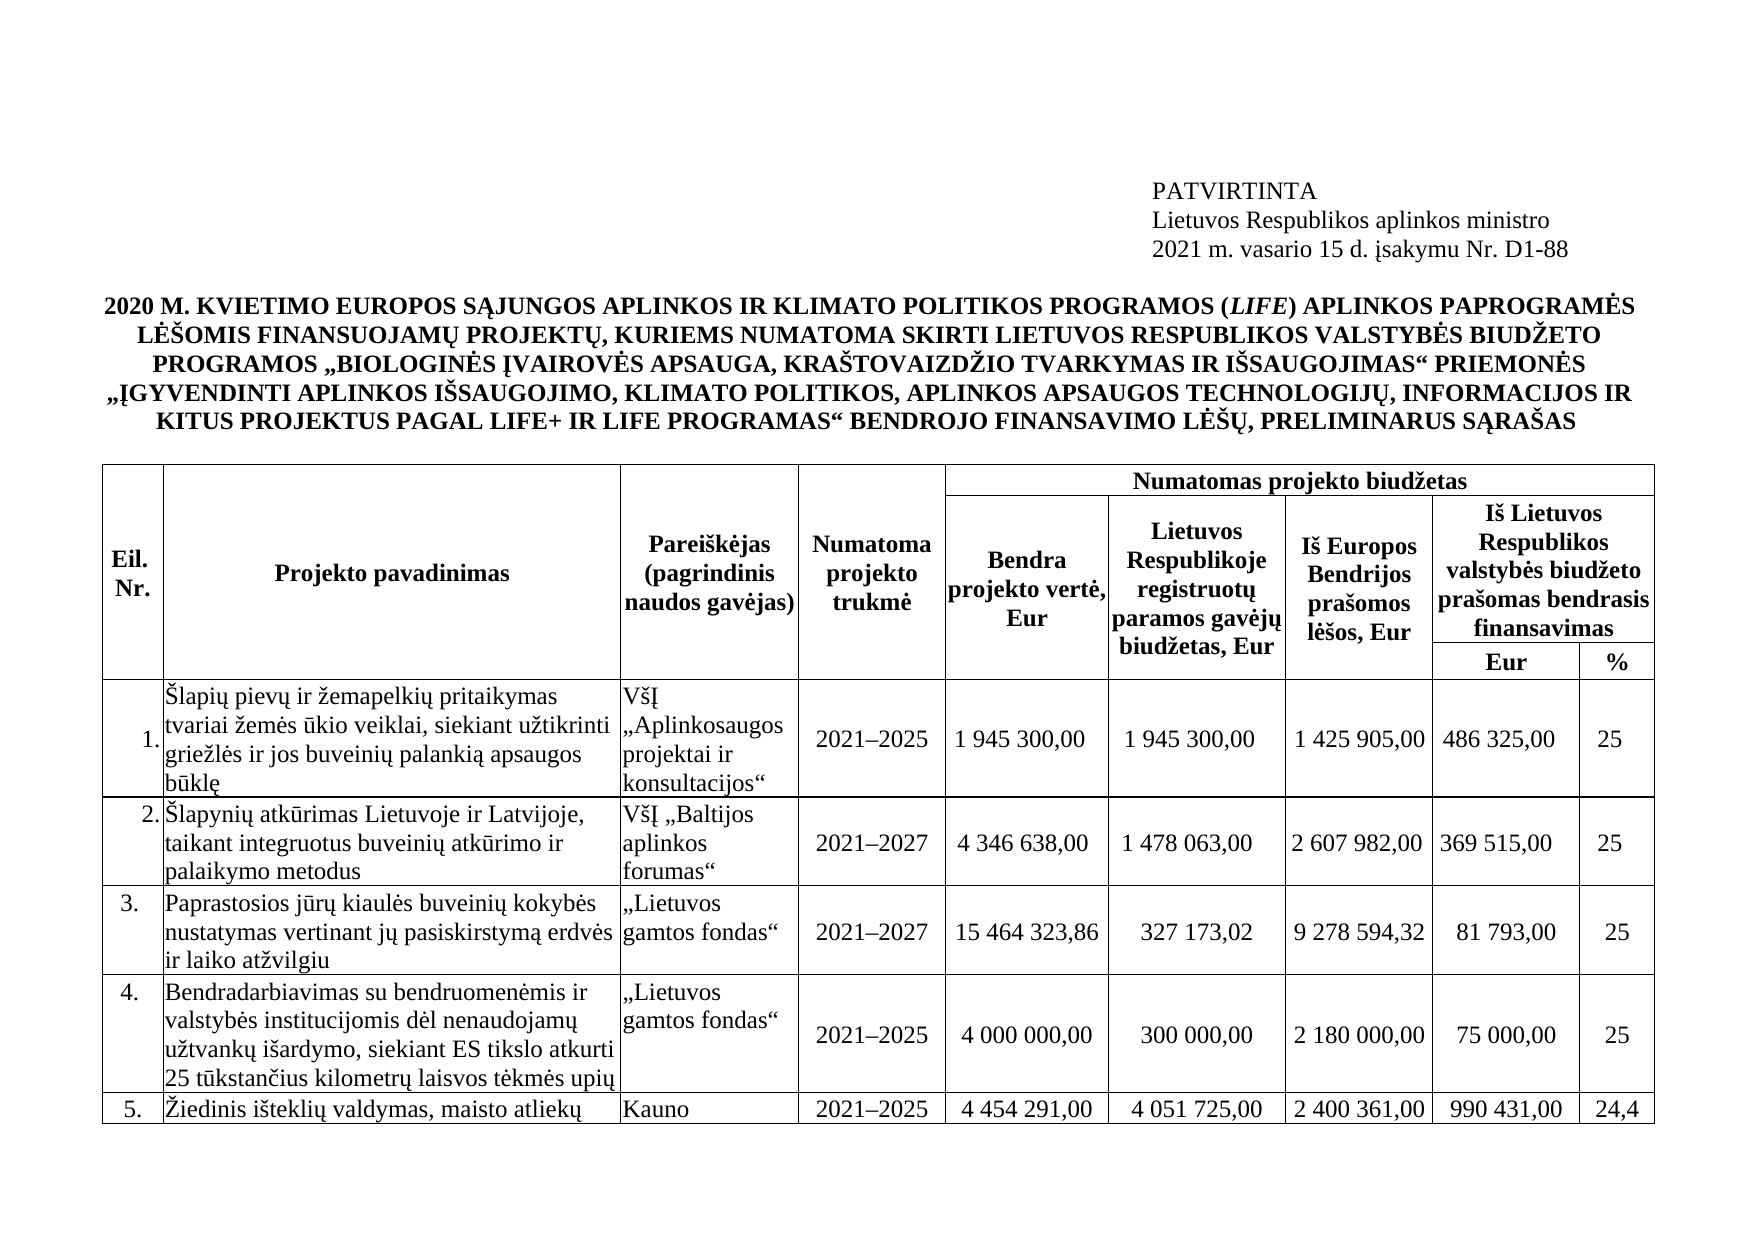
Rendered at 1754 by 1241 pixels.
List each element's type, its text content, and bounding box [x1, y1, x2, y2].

table_cell „Lietuvos gamtos fondas“ [621, 886, 798, 974]
table_cell 4 051 725,00 [1109, 1093, 1285, 1123]
table_cell 3. [103, 886, 163, 974]
table_cell 369 515,00 [1433, 798, 1579, 885]
table_cell 2021–2025 [799, 680, 945, 796]
table_cell [103, 680, 163, 796]
table_cell 15 464 323,86 [946, 886, 1108, 974]
table_cell 25 [1580, 798, 1654, 885]
table_cell 2 180 000,00 [1286, 975, 1432, 1092]
table_header Projekto pavadinimas [164, 465, 620, 679]
table_cell Šlapynių atkūrimas Lietuvoje ir Latvijoje, taikant integruotus buveinių atkūrimo ir palaikymo metodus [164, 798, 620, 885]
table_header Pareiškėjas (pagrindinis naudos gavėjas) [621, 465, 798, 679]
table_cell Bendra projekto vertė, Eur [946, 496, 1108, 679]
table_cell 1 478 063,00 [1109, 798, 1285, 885]
text PATVIRTINTA [1152, 176, 1639, 205]
table_cell 2 607 982,00 [1286, 798, 1432, 885]
table_cell 300 000,00 [1109, 975, 1285, 1092]
table_cell 25 [1580, 886, 1654, 974]
table_cell 81 793,00 [1433, 886, 1579, 974]
table_cell Kauno [621, 1093, 798, 1123]
table_cell 4. [103, 975, 163, 1092]
table_header Numatoma projekto trukmė [799, 465, 945, 679]
table_cell 990 431,00 [1433, 1093, 1579, 1123]
table_header Numatomas projekto biudžetas [946, 465, 1654, 495]
text 2021 m. vasario 15 d. įsakymu Nr. D1-88 [1152, 234, 1639, 263]
table_cell Paprastosios jūrų kiaulės buveinių kokybės nustatymas vertinant jų pasiskirstymą erdvės ir laiko atžvilgiu [164, 886, 620, 974]
text Lietuvos Respublikos aplinkos ministro [1152, 205, 1639, 234]
table_cell Iš Lietuvos Respublikos valstybės biudžeto prašomas bendrasis finansavimas [1433, 496, 1654, 642]
table_cell Žiedinis išteklių valdymas, maisto atliekų [164, 1093, 620, 1123]
table_cell 4 346 638,00 [946, 798, 1108, 885]
table_cell 75 000,00 [1433, 975, 1579, 1092]
table_cell 1 425 905,00 [1286, 680, 1432, 796]
table_cell 327 173,02 [1109, 886, 1285, 974]
table_cell VšĮ „Baltijos aplinkos forumas“ [621, 798, 798, 885]
table_cell 1 945 300,00 [946, 680, 1108, 796]
table_header Eil. Nr. [103, 465, 163, 679]
table_cell Bendradarbiavimas su bendruomenėmis ir valstybės institucijomis dėl nenaudojamų užtvankų išardymo, siekiant ES tikslo atkurti 25 tūkstančius kilometrų laisvos tėkmės upių [164, 975, 620, 1092]
table_cell 2 400 361,00 [1286, 1093, 1432, 1123]
table_cell 9 278 594,32 [1286, 886, 1432, 974]
table_cell Lietuvos Respublikoje registruotų paramos gavėjų biudžetas, Eur [1109, 496, 1285, 679]
table_cell VšĮ „Aplinkosaugos projektai ir konsultacijos“ [621, 680, 798, 796]
table_cell 4 000 000,00 [946, 975, 1108, 1092]
table_cell 1 945 300,00 [1109, 680, 1285, 796]
table_cell % [1580, 643, 1654, 679]
table_cell Iš Europos Bendrijos prašomos lėšos, Eur [1286, 496, 1432, 679]
table_cell Eur [1433, 643, 1579, 679]
table_cell 2021–2025 [799, 1093, 945, 1123]
table_cell 25 [1580, 975, 1654, 1092]
table_cell 486 325,00 [1433, 680, 1579, 796]
text 2020 M. KVIETIMO EUROPOS SĄJUNGOS APLINKOS IR KLIMATO POLITIKOS PROGRAMOS (LIFE) APLINKOS PAPROGRAMĖS LĖŠOMIS FINANSUOJAMŲ PROJEKTŲ, KURIEMS NUMATOMA SKIRTI LIETUVOS RESPUBLIKOS VALSTYBĖS BIUDŽETO PROGRAMOS „BIOLOGINĖS ĮVAIROVĖS APSAUGA, KRAŠTOVAIZDŽIO TVARKYMAS IR IŠSAUGOJIMAS“ PRIEMONĖS „ĮGYVENDINTI APLINKOS IŠSAUGOJIMO, KLIMATO POLITIKOS, APLINKOS APSAUGOS TECHNOLOGIJŲ, INFORMACIJOS IR KITUS PROJEKTUS PAGAL LIFE+ IR LIFE PROGRAMAS“ BENDROJO FINANSAVIMO LĖŠŲ, PRELIMINARUS SĄRAŠAS [103, 291, 1636, 435]
table_cell 5. [103, 1093, 163, 1123]
table_cell 2021–2025 [799, 975, 945, 1092]
table_cell 2021–2027 [799, 798, 945, 885]
table_cell Šlapių pievų ir žemapelkių pritaikymas tvariai žemės ūkio veiklai, siekiant užtikrinti griežlės ir jos buveinių palankią apsaugos būklę [164, 680, 620, 796]
table_cell „Lietuvos gamtos fondas“ [621, 975, 798, 1092]
table_cell 2021–2027 [799, 886, 945, 974]
table_cell 24,4 [1580, 1093, 1654, 1123]
table_cell 4 454 291,00 [946, 1093, 1108, 1123]
table_cell 25 [1580, 680, 1654, 796]
table_cell [103, 798, 163, 885]
